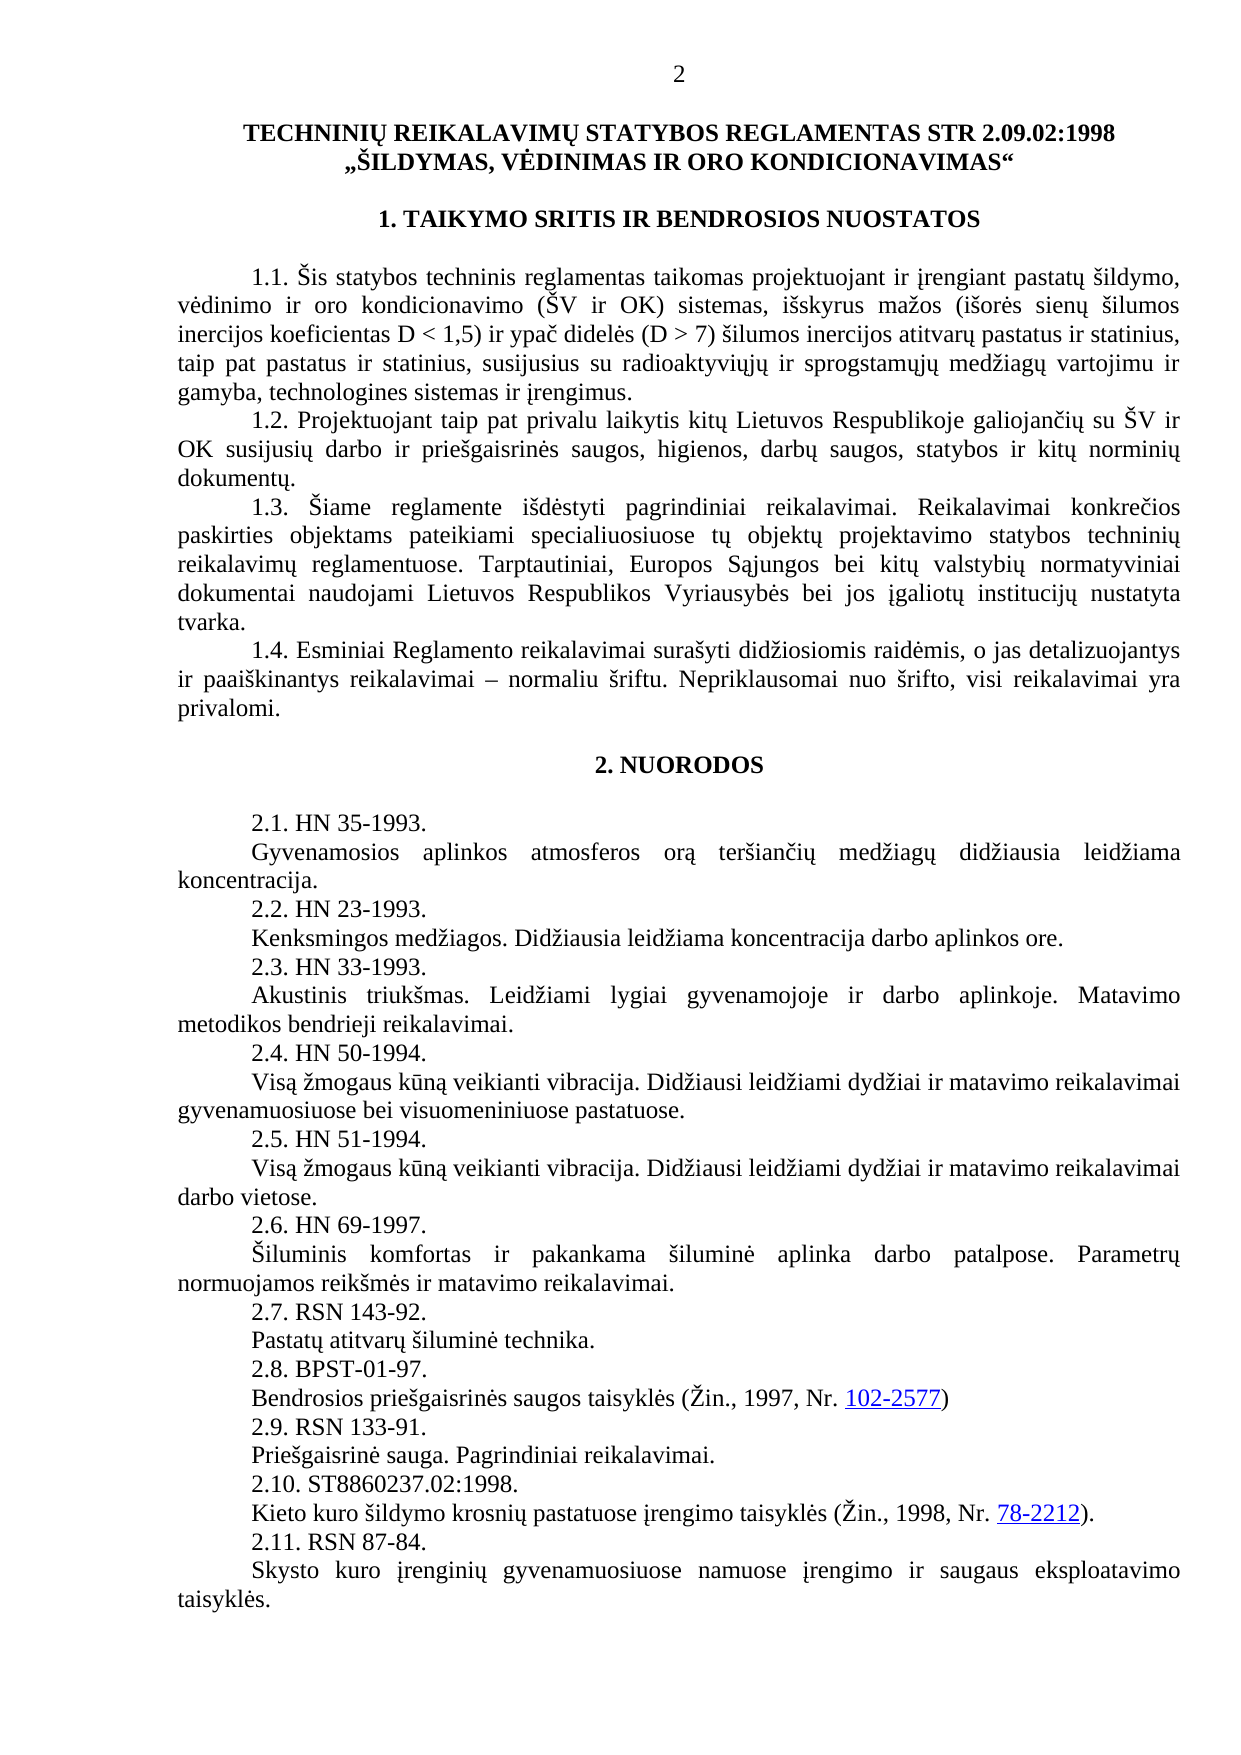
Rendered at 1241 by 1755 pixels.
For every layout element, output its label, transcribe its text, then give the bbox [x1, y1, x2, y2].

text 2.6. HN 69-1997. [177, 1211, 1181, 1239]
text 2.7. RSN 143-92. [177, 1297, 1181, 1326]
text Šiluminis komfortas ir pakankama šiluminė aplinka darbo patalpose. Parametrų normuojamos reikšmės ir matavimo reikalavimai. [177, 1239, 1181, 1297]
text 1.4. Esminiai Reglamento reikalavimai surašyti didžiosiomis raidėmis, o jas detalizuojantys ir paaiškinantys reikalavimai – normaliu šriftu. Nepriklausomai nuo šrifto, visi reikalavimai yra privalomi. [177, 636, 1181, 722]
text Priešgaisrinė sauga. Pagrindiniai reikalavimai. [177, 1441, 1181, 1469]
text 2.8. BPST-01-97. [177, 1354, 1181, 1383]
text 1.2. Projektuojant taip pat privalu laikytis kitų Lietuvos Respublikoje galiojančių su ŠV ir OK susijusių darbo ir priešgaisrinės saugos, higienos, darbų saugos, statybos ir kitų norminių dokumentų. [177, 406, 1181, 492]
text Kieto kuro šildymo krosnių pastatuose įrengimo taisyklės (Žin., 1998, Nr. 78-2212). [177, 1498, 1181, 1527]
text 2.11. RSN 87-84. [177, 1527, 1181, 1556]
text 2.5. HN 51-1994. [177, 1124, 1181, 1153]
text 2.1. HN 35-1993. [177, 808, 1181, 837]
text 2. Nuorodos [177, 751, 1181, 779]
text 1.3. Šiame reglamente išdėstyti pagrindiniai reikalavimai. Reikalavimai konkrečios paskirties objektams pateikiami specialiuosiuose tų objektų projektavimo statybos techninių reikalavimų reglamentuose. Tarptautiniai, Europos Sąjungos bei kitų valstybių normatyviniai dokumentai naudojami Lietuvos Respublikos Vyriausybės bei jos įgaliotų institucijų nustatyta tvarka. [177, 492, 1181, 636]
text Skysto kuro įrenginių gyvenamuosiuose namuose įrengimo ir saugaus eksploatavimo taisyklės. [177, 1556, 1181, 1613]
text 2.10. ST8860237.02:1998. [177, 1469, 1181, 1498]
text Pastatų atitvarų šiluminė technika. [177, 1326, 1181, 1354]
text Visą žmogaus kūną veikianti vibracija. Didžiausi leidžiami dydžiai ir matavimo reikalavimai gyvenamuosiuose bei visuomeniniuose pastatuose. [177, 1067, 1181, 1124]
text 2.9. RSN 133-91. [177, 1412, 1181, 1441]
text 1.1. Šis statybos techninis reglamentas taikomas projektuojant ir įrengiant pastatų šildymo, vėdinimo ir oro kondicionavimo (ŠV ir OK) sistemas, išskyrus mažos (išorės sienų šilumos inercijos koeficientas D < 1,5) ir ypač didelės (D > 7) šilumos inercijos atitvarų pastatus ir statinius, taip pat pastatus ir statinius, susijusius su radioaktyviųjų ir sprogstamųjų medžiagų vartojimu ir gamyba, technologines sistemas ir įrengimus. [177, 262, 1181, 406]
text 2.2. HN 23-1993. [177, 894, 1181, 923]
text Akustinis triukšmas. Leidžiami lygiai gyvenamojoje ir darbo aplinkoje. Matavimo metodikos bendrieji reikalavimai. [177, 981, 1181, 1038]
text Bendrosios priešgaisrinės saugos taisyklės (Žin., 1997, Nr. 102-2577) [177, 1383, 1181, 1412]
text 1. Taikymo sritis ir bendrosios nuostatos [177, 204, 1181, 233]
text 2.4. HN 50-1994. [177, 1038, 1181, 1067]
text Gyvenamosios aplinkos atmosferos orą teršiančių medžiagų didžiausia leidžiama koncentracija. [177, 837, 1181, 894]
text Kenksmingos medžiagos. Didžiausia leidžiama koncentracija darbo aplinkos ore. [177, 923, 1181, 952]
text techninių reikalavimų statybos reglamentAS STR 2.09.02:1998 „Šildymas, vėdinimas ir oro kondicionavimas“ [177, 118, 1181, 176]
text Visą žmogaus kūną veikianti vibracija. Didžiausi leidžiami dydžiai ir matavimo reikalavimai darbo vietose. [177, 1153, 1181, 1211]
text 2.3. HN 33-1993. [177, 952, 1181, 981]
